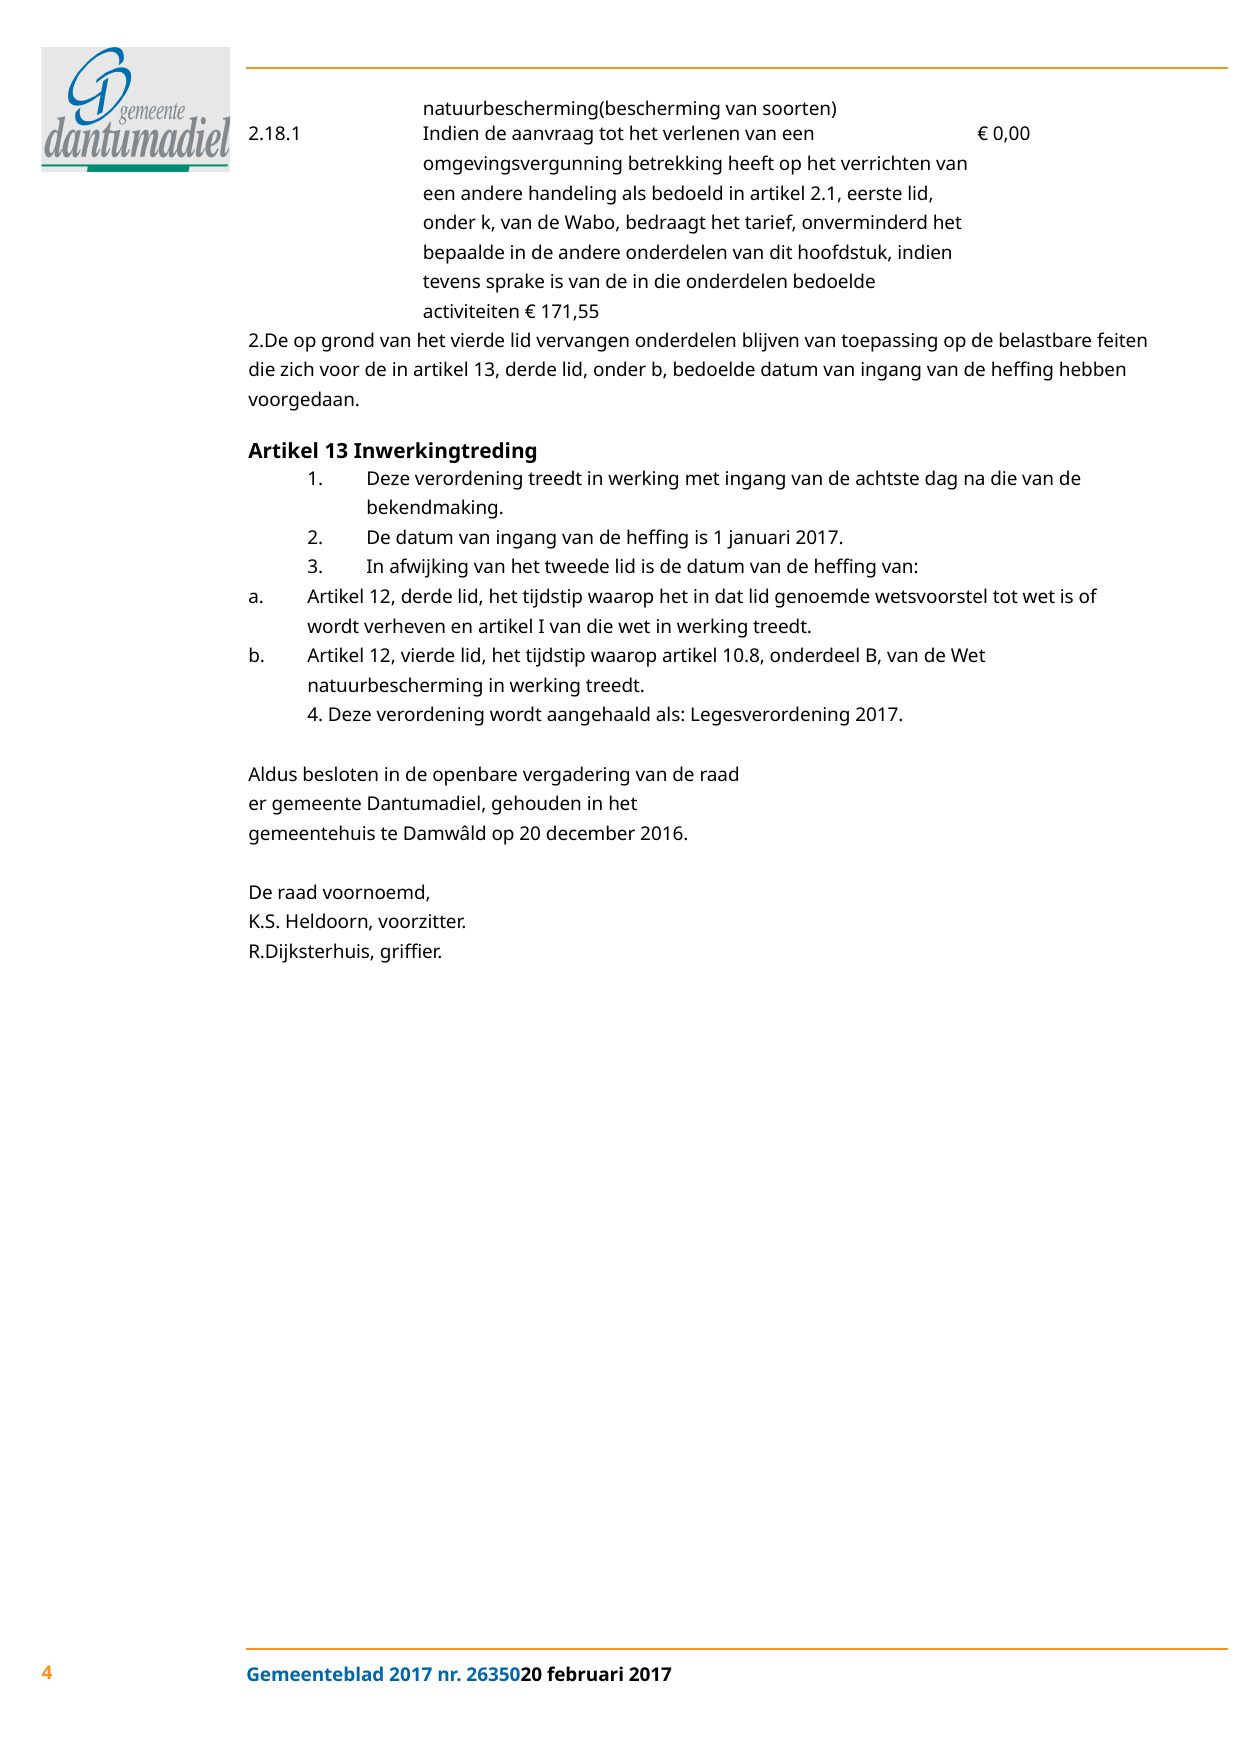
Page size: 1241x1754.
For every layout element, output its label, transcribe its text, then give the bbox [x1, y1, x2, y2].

list In afwijking van het tweede lid is de datum van de heffing van: [307, 554, 1152, 579]
text De raad voornoemd, [248, 879, 1152, 905]
table_cell [248, 95, 423, 121]
table_cell 2.18.1 [248, 121, 423, 324]
text K.S. Heldoorn, voorzitter. [248, 909, 1152, 934]
table_cell [977, 95, 1152, 121]
list Deze verordening treedt in werking met ingang van de achtste dag na die van de bekendmaking. [307, 465, 1152, 520]
table_cell natuurbescherming(bescherming van soorten) [423, 95, 977, 121]
list Artikel 12, vierde lid, het tijdstip waarop artikel 10.8, onderdeel B, van de Wet natuurbescherming in werking treedt. [248, 642, 1152, 698]
text 2.De op grond van het vierde lid vervangen onderdelen blijven van toepassing op de belastbare feiten die zich voor de in artikel 13, derde lid, onder b, bedoelde datum van ingang van de heffing hebben voorgedaan. [248, 327, 1152, 412]
text Artikel 13 Inwerkingtreding [248, 437, 1152, 465]
text gemeentehuis te Damwâld op 20 december 2016. [248, 820, 1152, 846]
table_cell € 0,00 [977, 121, 1152, 324]
text Aldus besloten in de openbare vergadering van de raad [248, 761, 1152, 787]
text er gemeente Dantumadiel, gehouden in het [248, 790, 1152, 816]
table_cell Indien de aanvraag tot het verlenen van een omgevingsvergunning betrekking heeft op het verrichten van een andere handeling als bedoeld in artikel 2.1, eerste lid, onder k, van de Wabo, bedraagt het tarief, onverminderd het bepaalde in de andere onderdelen van dit hoofdstuk, indien tevens sprake is van de in die onderdelen bedoelde activiteiten € 171,55 [423, 121, 977, 324]
list 4. Deze verordening wordt aangehaald als: Legesverordening 2017. [248, 702, 1152, 727]
list Artikel 12, derde lid, het tijdstip waarop het in dat lid genoemde wetsvoorstel tot wet is of wordt verheven en artikel I van die wet in werking treedt. [248, 583, 1152, 639]
text R.Dijksterhuis, griffier. [248, 938, 1152, 964]
list De datum van ingang van de heffing is 1 januari 2017. [307, 524, 1152, 550]
picture [41, 47, 231, 172]
